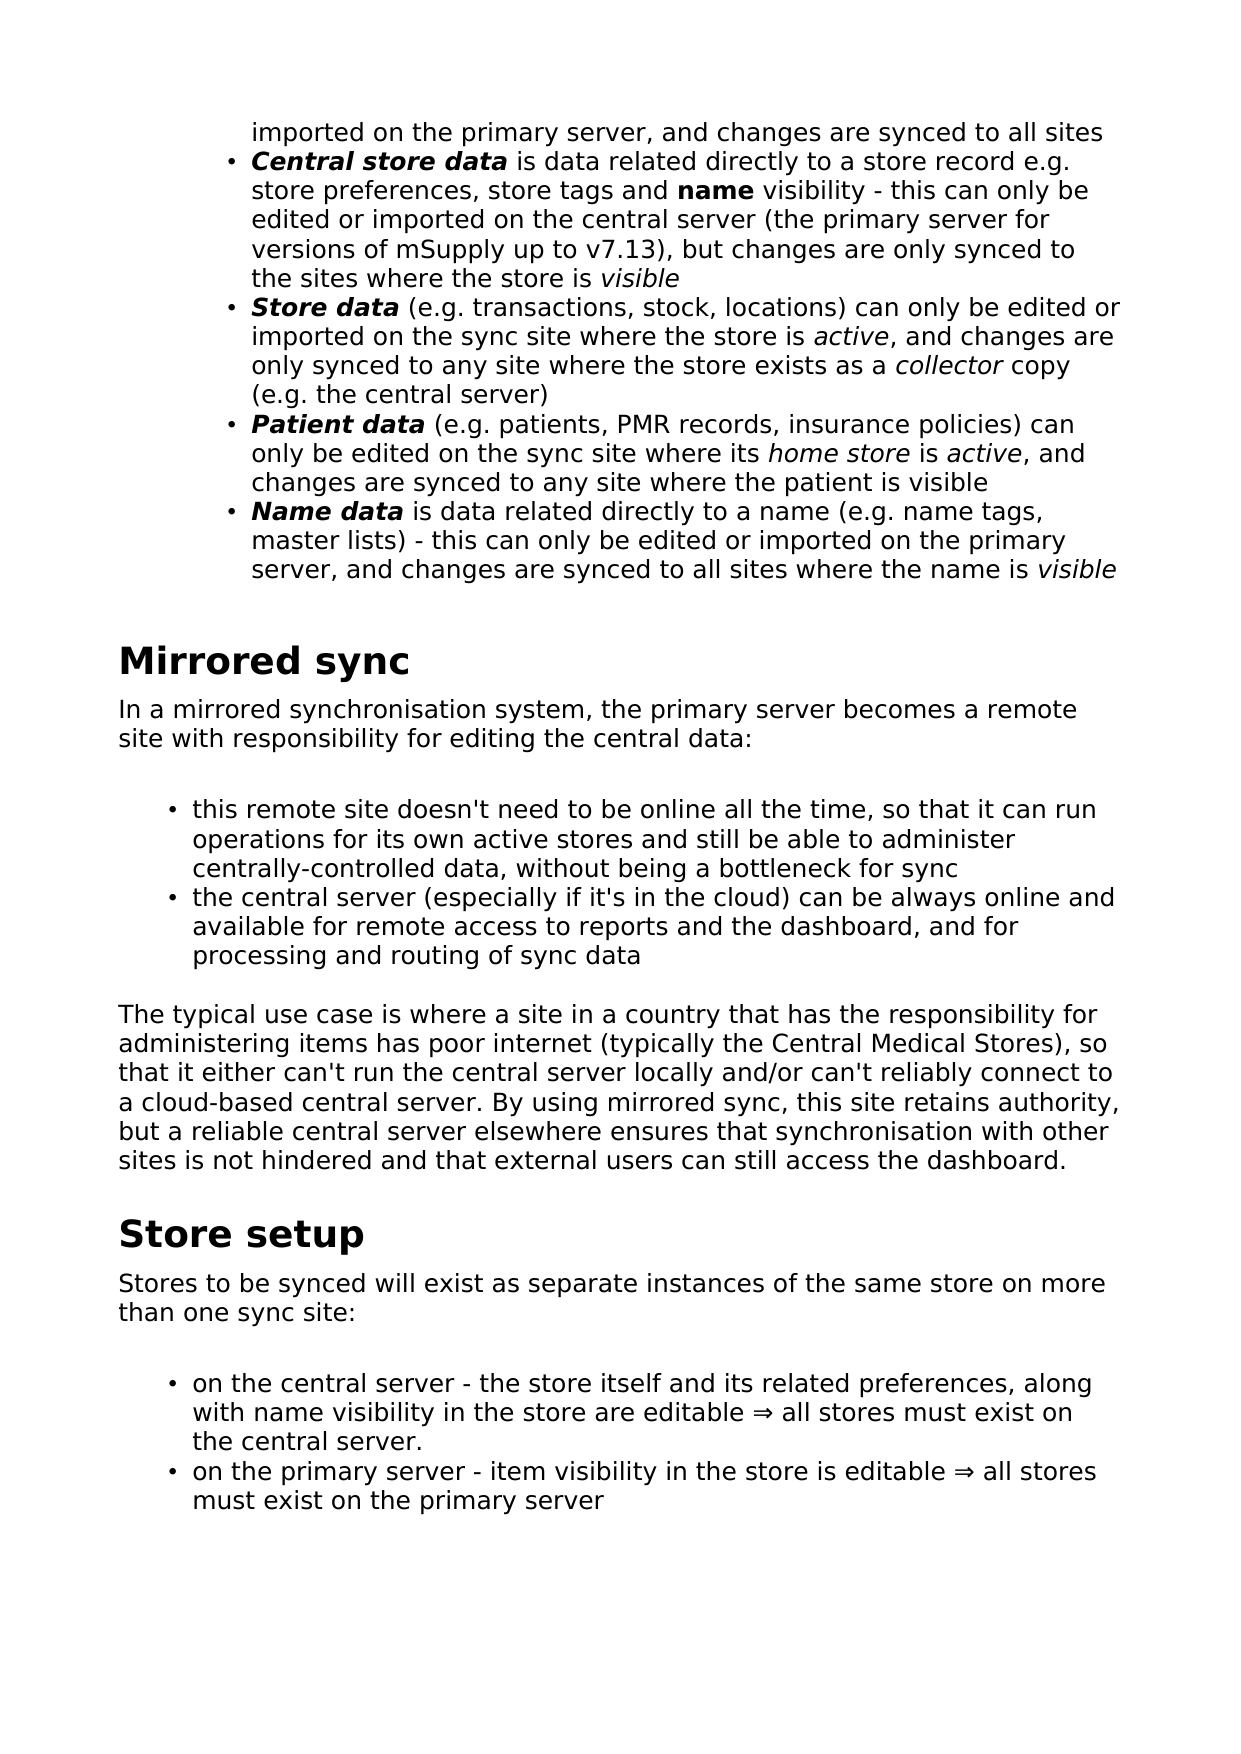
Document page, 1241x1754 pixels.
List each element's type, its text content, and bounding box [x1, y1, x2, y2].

list on the primary server - item visibility in the store is editable ⇒ all stores must exist on the primary server [177, 1457, 1122, 1515]
text The typical use case is where a site in a country that has the responsibility for administering items has poor internet (typically the Central Medical Stores), so that it either can't run the central server locally and/or can't reliably connect to a cloud-based central server. By using mirrored sync, this site retains authority, but a reliable central server elsewhere ensures that synchronisation with other sites is not hindered and that external users can still access the dashboard. [118, 1000, 1122, 1175]
list Store data (e.g. transactions, stock, locations) can only be edited or imported on the sync site where the store is active, and changes are only synced to any site where the store exists as a collector copy (e.g. the central server) [236, 293, 1122, 410]
list on the central server - the store itself and its related preferences, along with name visibility in the store are editable ⇒ all stores must exist on the central server. [177, 1369, 1122, 1457]
list Central store data is data related directly to a store record e.g. store preferences, store tags and name visibility - this can only be edited or imported on the central server (the primary server for versions of mSupply up to v7.13), but changes are only synced to the sites where the store is visible [236, 147, 1122, 293]
list Name data is data related directly to a name (e.g. name tags, master lists) - this can only be edited or imported on the primary server, and changes are synced to all sites where the name is visible [236, 497, 1122, 585]
subtitle Store setup [118, 1213, 1122, 1256]
list this remote site doesn't need to be online all the time, so that it can run operations for its own active stores and still be able to administer centrally-controlled data, without being a bottleneck for sync [177, 796, 1122, 883]
subtitle Mirrored sync [118, 639, 1122, 683]
text Stores to be synced will exist as separate instances of the same store on more than one sync site: [118, 1269, 1122, 1327]
text In a mirrored synchronisation system, the primary server becomes a remote site with responsibility for editing the central data: [118, 695, 1122, 754]
list the central server (especially if it's in the cloud) can be always online and available for remote access to reports and the dashboard, and for processing and routing of sync data [177, 883, 1122, 971]
list Patient data (e.g. patients, PMR records, insurance policies) can only be edited on the sync site where its home store is active, and changes are synced to any site where the patient is visible [236, 410, 1122, 497]
list imported on the primary server, and changes are synced to all sites [236, 118, 1122, 147]
